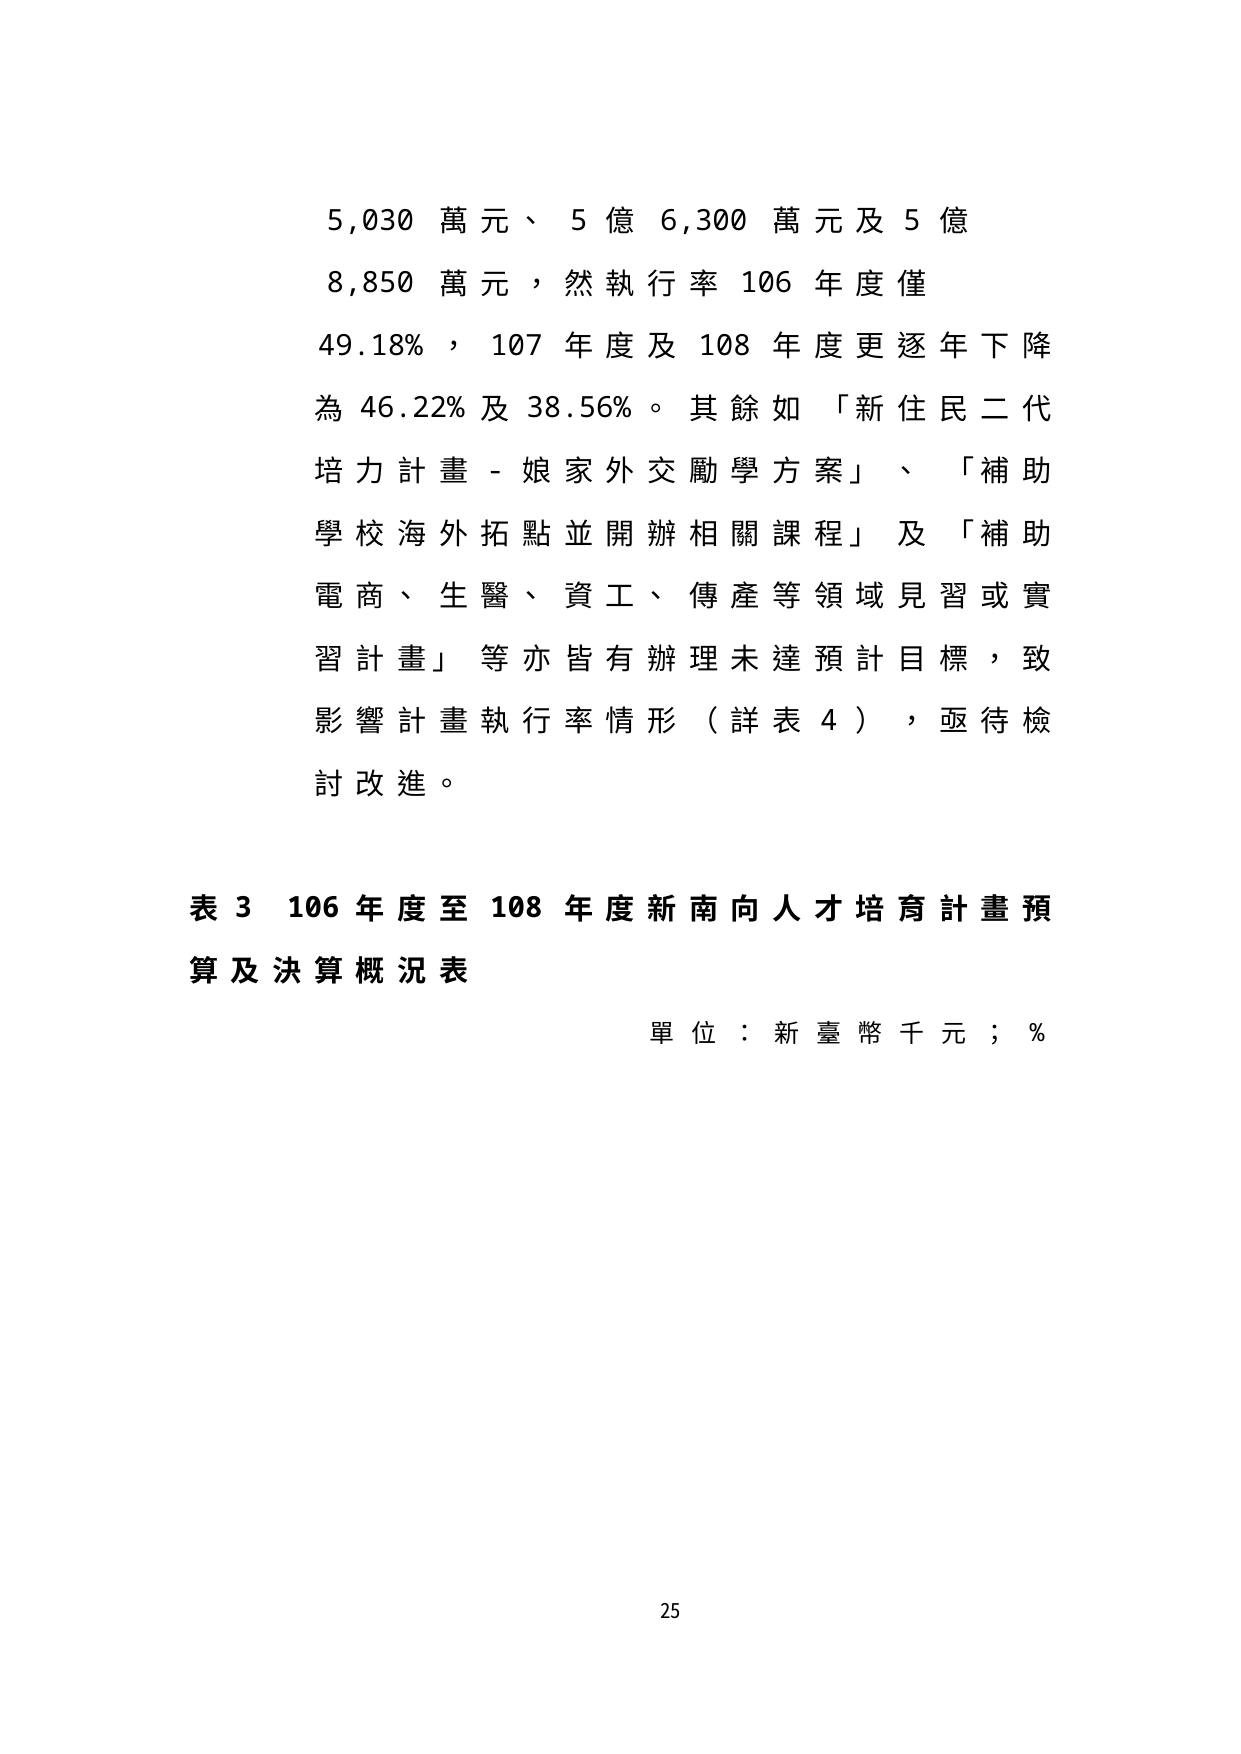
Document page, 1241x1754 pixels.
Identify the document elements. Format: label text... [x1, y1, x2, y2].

text 單位：新臺幣千元；% [183, 990, 1058, 1052]
text 表3 106年度至108年度新南向人才培育計畫預算及決算概況表 [183, 865, 1058, 990]
text 2.復以Market面向工作計畫執行情形觀之，該面向係以提供優質教育產業及專業人才雙向培育為重點，然部分項目未能達預計目標。如自106學年度起開辦之新南向產學合作國際專班所開設之各項課程，實際招生人數均未如預期，包括國際學生產學合作專班106年度至108年度分別核定補助117班（4,380人）、147班（5,870人）及39班（1,550人），實際開設僅分別為74班（2,494人）、111班（4,004人）及38班（1,346人）；外國青年短期技術訓練班106年度至108年度分別核定補助27班（639人）、9班（235人）及1班（30人），106年度及107年度實際開設7班（182人）及1班（40人），108年度則未開班；至中高階專業技術人才短期訓練班106年度至108年度分別核定補助30班（661人）、7班（180人）及2班（50人），然實際開設僅分別為11班（255人）、3班（87人）及1班（30人）；以上，各班核定開課班級及人數雖已逐年減少，惟實際開課情形均未能達預定目標，而教育部為辦理該專班，106年度至108年度預算逐年增編，分別為2億5,030萬元、5億6,300萬元及5億8,850萬元，然執行率106年度僅49.18%，107年度及108年度更逐年下降為46.22%及38.56%。其餘如「新住民二代培力計畫-娘家外交勵學方案」、「補助學校海外拓點並開辦相關課程」及「補助電商、生醫、資工、傳產等領域見習或實習計畫」等亦皆有辦理未達預計目標，致影響計畫執行率情形（詳表4），亟待檢討改進。 [271, 177, 1058, 802]
